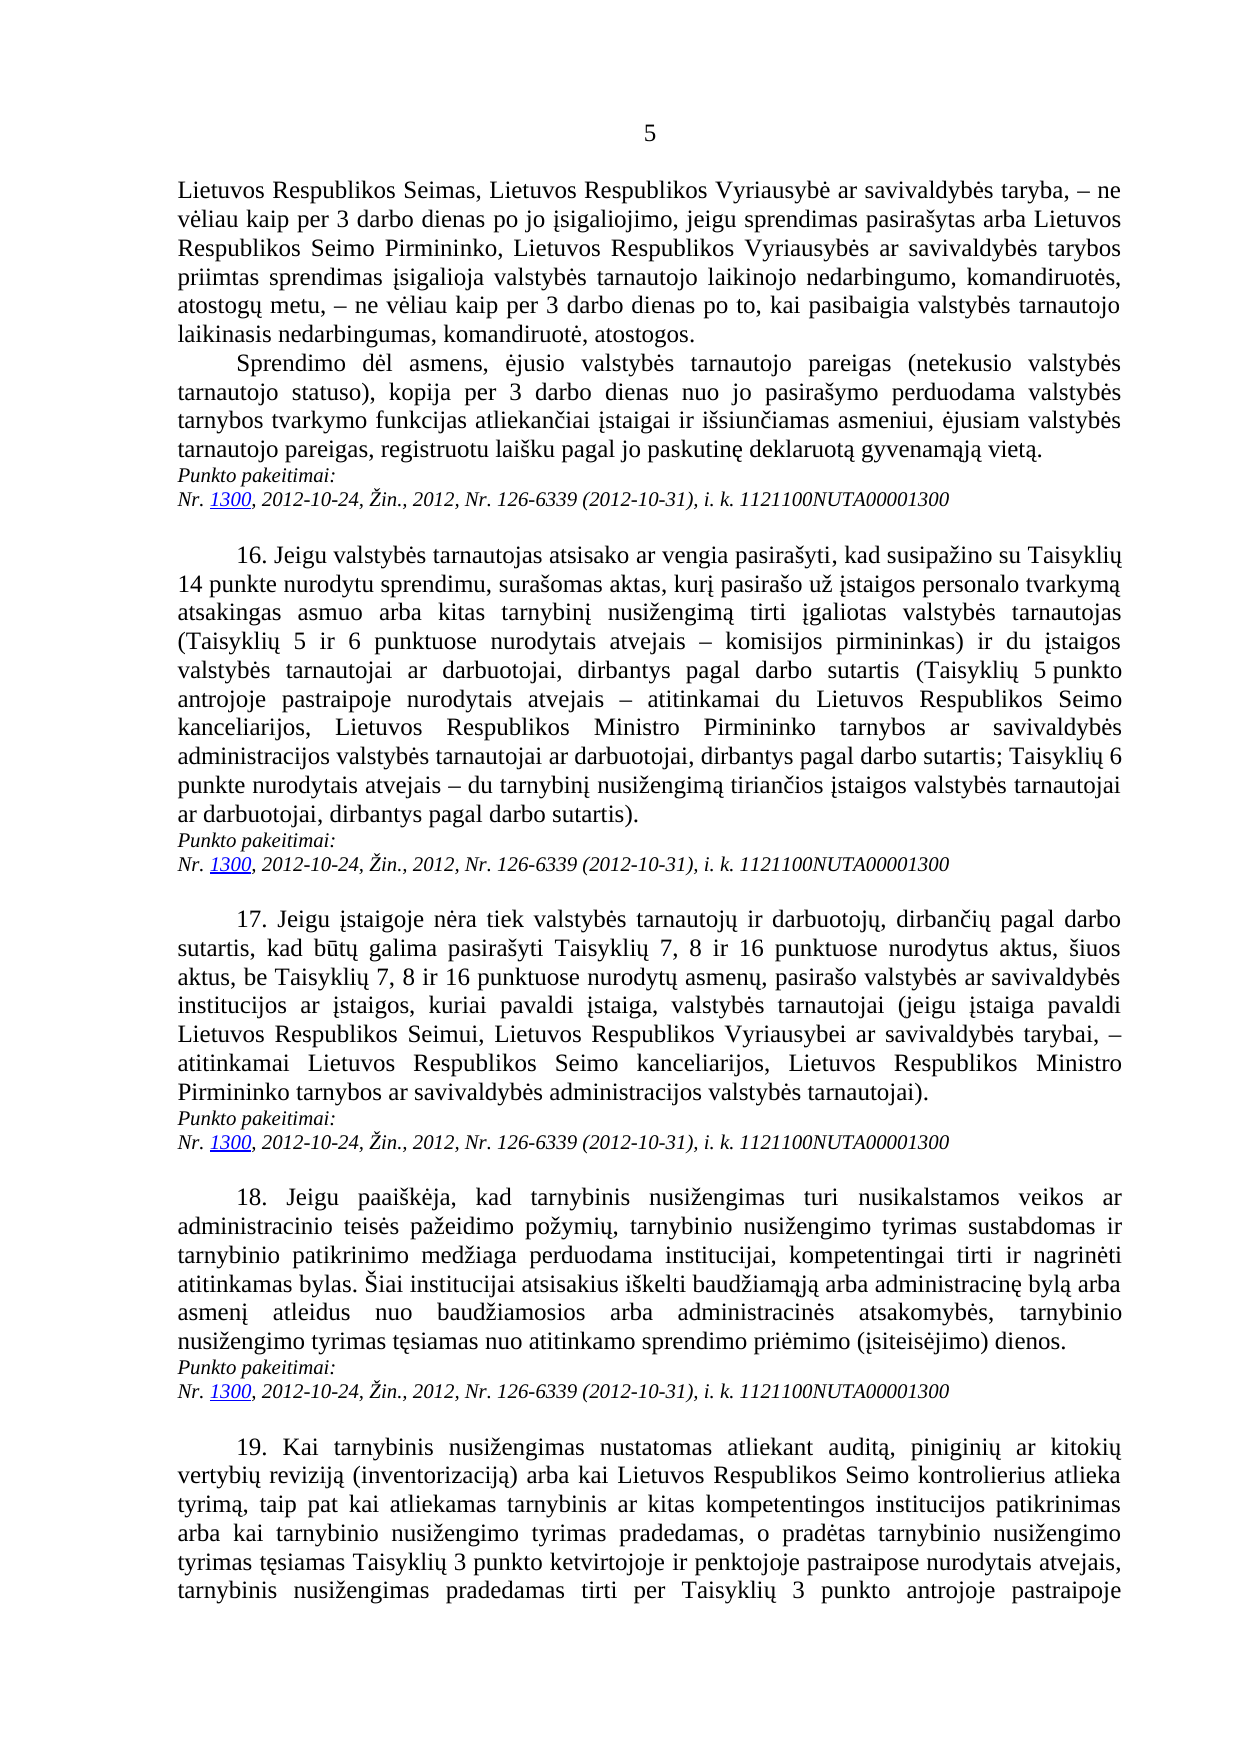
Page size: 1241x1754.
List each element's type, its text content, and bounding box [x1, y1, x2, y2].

text Nr. 1300, 2012-10-24, Žin., 2012, Nr. 126-6339 (2012-10-31), i. k. 1121100NUTA00001300 [177, 1379, 1122, 1403]
text 18. Jeigu paaiškėja, kad tarnybinis nusižengimas turi nusikalstamos veikos ar administracinio teisės pažeidimo požymių, tarnybinio nusižengimo tyrimas sustabdomas ir tarnybinio patikrinimo medžiaga perduodama institucijai, kompetentingai tirti ir nagrinėti atitinkamas bylas. Šiai institucijai atsisakius iškelti baudžiamąją arba administracinę bylą arba asmenį atleidus nuo baudžiamosios arba administracinės atsakomybės, tarnybinio nusižengimo tyrimas tęsiamas nuo atitinkamo sprendimo priėmimo (įsiteisėjimo) dienos. [177, 1182, 1122, 1355]
text Nr. 1300, 2012-10-24, Žin., 2012, Nr. 126-6339 (2012-10-31), i. k. 1121100NUTA00001300 [177, 1130, 1122, 1154]
text Sprendimo dėl asmens, ėjusio valstybės tarnautojo pareigas (netekusio valstybės tarnautojo statuso), kopija per 3 darbo dienas nuo jo pasirašymo perduodama valstybės tarnybos tvarkymo funkcijas atliekančiai įstaigai ir išsiunčiamas asmeniui, ėjusiam valstybės tarnautojo pareigas, registruotu laišku pagal jo paskutinę deklaruotą gyvenamąją vietą. [177, 348, 1122, 463]
text 17. Jeigu įstaigoje nėra tiek valstybės tarnautojų ir darbuotojų, dirbančių pagal darbo sutartis, kad būtų galima pasirašyti Taisyklių 7, 8 ir 16 punktuose nurodytus aktus, šiuos aktus, be Taisyklių 7, 8 ir 16 punktuose nurodytų asmenų, pasirašo valstybės ar savivaldybės institucijos ar įstaigos, kuriai pavaldi įstaiga, valstybės tarnautojai (jeigu įstaiga pavaldi Lietuvos Respublikos Seimui, Lietuvos Respublikos Vyriausybei ar savivaldybės tarybai, – atitinkamai Lietuvos Respublikos Seimo kanceliarijos, Lietuvos Respublikos Ministro Pirmininko tarnybos ar savivaldybės administracijos valstybės tarnautojai). [177, 904, 1122, 1106]
text 16. Jeigu valstybės tarnautojas atsisako ar vengia pasirašyti, kad susipažino su Taisyklių 14 punkte nurodytu sprendimu, surašomas aktas, kurį pasirašo už įstaigos personalo tvarkymą atsakingas asmuo arba kitas tarnybinį nusižengimą tirti įgaliotas valstybės tarnautojas (Taisyklių 5 ir 6 punktuose nurodytais atvejais – komisijos pirmininkas) ir du įstaigos valstybės tarnautojai ar darbuotojai, dirbantys pagal darbo sutartis (Taisyklių 5 punkto antrojoje pastraipoje nurodytais atvejais – atitinkamai du Lietuvos Respublikos Seimo kanceliarijos, Lietuvos Respublikos Ministro Pirmininko tarnybos ar savivaldybės administracijos valstybės tarnautojai ar darbuotojai, dirbantys pagal darbo sutartis; Taisyklių 6 punkte nurodytais atvejais – du tarnybinį nusižengimą tiriančios įstaigos valstybės tarnautojai ar darbuotojai, dirbantys pagal darbo sutartis). [177, 540, 1122, 827]
text 19. Kai tarnybinis nusižengimas nustatomas atliekant auditą, piniginių ar kitokių vertybių reviziją (inventorizaciją) arba kai Lietuvos Respublikos Seimo kontrolierius atlieka tyrimą, taip pat kai atliekamas tarnybinis ar kitas kompetentingos institucijos patikrinimas arba kai tarnybinio nusižengimo tyrimas pradedamas, o pradėtas tarnybinio nusižengimo tyrimas tęsiamas Taisyklių 3 punkto ketvirtojoje ir penktojoje pastraipose nurodytais atvejais, tarnybinis nusižengimas pradedamas tirti per Taisyklių 3 punkto antrojoje pastraipoje [177, 1432, 1122, 1604]
text Punkto pakeitimai: [177, 463, 1122, 487]
text Punkto pakeitimai: [177, 1106, 1122, 1130]
text Nr. 1300, 2012-10-24, Žin., 2012, Nr. 126-6339 (2012-10-31), i. k. 1121100NUTA00001300 [177, 487, 1122, 511]
text Lietuvos Respublikos Seimas, Lietuvos Respublikos Vyriausybė ar savivaldybės taryba, – ne vėliau kaip per 3 darbo dienas po jo įsigaliojimo, jeigu sprendimas pasirašytas arba Lietuvos Respublikos Seimo Pirmininko, Lietuvos Respublikos Vyriausybės ar savivaldybės tarybos priimtas sprendimas įsigalioja valstybės tarnautojo laikinojo nedarbingumo, komandiruotės, atostogų metu, – ne vėliau kaip per 3 darbo dienas po to, kai pasibaigia valstybės tarnautojo laikinasis nedarbingumas, komandiruotė, atostogos. [177, 176, 1122, 348]
text Nr. 1300, 2012-10-24, Žin., 2012, Nr. 126-6339 (2012-10-31), i. k. 1121100NUTA00001300 [177, 852, 1122, 876]
text Punkto pakeitimai: [177, 827, 1122, 852]
text Punkto pakeitimai: [177, 1355, 1122, 1379]
